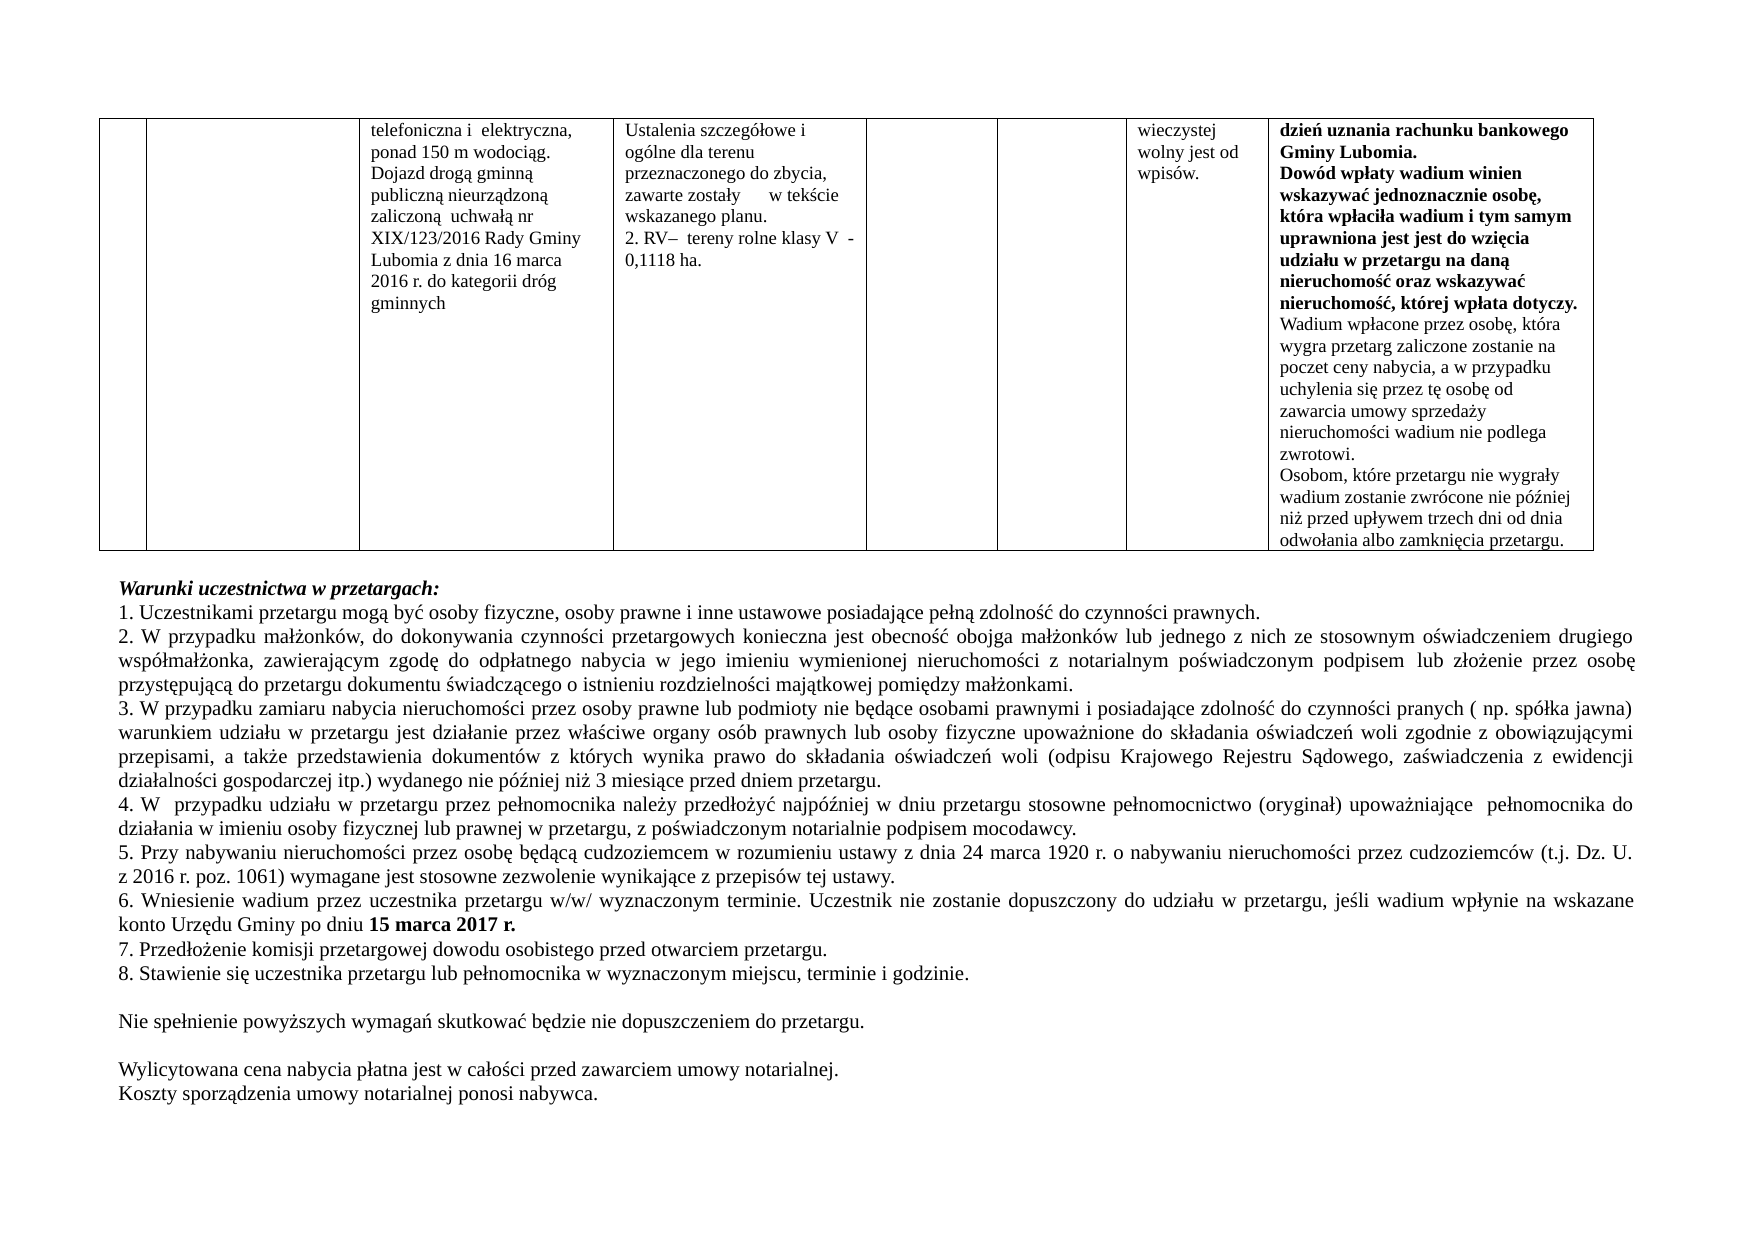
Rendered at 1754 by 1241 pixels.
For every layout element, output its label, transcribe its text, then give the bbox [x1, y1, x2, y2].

text 1. Uczestnikami przetargu mogą być osoby fizyczne, osoby prawne i inne ustawowe posiadające pełną zdolność do czynności prawnych. [118, 599, 1636, 624]
table_cell [147, 119, 359, 550]
table_cell Ustalenia szczegółowe i ogólne dla terenu przeznaczonego do zbycia, zawarte zostały w tekście wskazanego planu. 2. RV– tereny rolne klasy V - 0,1118 ha. [614, 119, 866, 550]
text Nie spełnienie powyższych wymagań skutkować będzie nie dopuszczeniem do przetargu. [118, 1009, 1636, 1033]
text 4. W przypadku udziału w przetargu przez pełnomocnika należy przedłożyć najpóźniej w dniu przetargu stosowne pełnomocnictwo (oryginał) upoważniające pełnomocnika do działania w imieniu osoby fizycznej lub prawnej w przetargu, z poświadczonym notarialnie podpisem mocodawcy. [118, 792, 1636, 840]
text Warunki uczestnictwa w przetargach: [118, 576, 1636, 599]
table_cell [998, 119, 1126, 550]
text 8. Stawienie się uczestnika przetargu lub pełnomocnika w wyznaczonym miejscu, terminie i godzinie. [118, 961, 1636, 984]
text Koszty sporządzenia umowy notarialnej ponosi nabywca. [118, 1081, 1636, 1105]
text 7. Przedłożenie komisji przetargowej dowodu osobistego przed otwarciem przetargu. [118, 936, 1636, 961]
table_cell telefoniczna i elektryczna, ponad 150 m wodociąg. Dojazd drogą gminną publiczną nieurządzoną zaliczoną uchwałą nr XIX/123/2016 Rady Gminy Lubomia z dnia 16 marca 2016 r. do kategorii dróg gminnych [360, 119, 613, 550]
table_cell wieczystej wolny jest od wpisów. [1127, 119, 1268, 550]
table_cell [100, 119, 146, 550]
table_cell [867, 119, 997, 550]
text 3. W przypadku zamiaru nabycia nieruchomości przez osoby prawne lub podmioty nie będące osobami prawnymi i posiadające zdolność do czynności pranych ( np. spółka jawna) warunkiem udziału w przetargu jest działanie przez właściwe organy osób prawnych lub osoby fizyczne upoważnione do składania oświadczeń woli zgodnie z obowiązującymi przepisami, a także przedstawienia dokumentów z których wynika prawo do składania oświadczeń woli (odpisu Krajowego Rejestru Sądowego, zaświadczenia z ewidencji działalności gospodarczej itp.) wydanego nie później niż 3 miesiące przed dniem przetargu. [118, 696, 1636, 792]
text 2. W przypadku małżonków, do dokonywania czynności przetargowych konieczna jest obecność obojga małżonków lub jednego z nich ze stosownym oświadczeniem drugiego współmałżonka, zawierającym zgodę do odpłatnego nabycia w jego imieniu wymienionej nieruchomości z notarialnym poświadczonym podpisem lub złożenie przez osobę przystępującą do przetargu dokumentu świadczącego o istnieniu rozdzielności majątkowej pomiędzy małżonkami. [118, 624, 1636, 696]
text 5. Przy nabywaniu nieruchomości przez osobę będącą cudzoziemcem w rozumieniu ustawy z dnia 24 marca 1920 r. o nabywaniu nieruchomości przez cudzoziemców (t.j. Dz. U. z 2016 r. poz. 1061) wymagane jest stosowne zezwolenie wynikające z przepisów tej ustawy. [118, 840, 1636, 888]
table_cell dzień uznania rachunku bankowego Gminy Lubomia. Dowód wpłaty wadium winien wskazywać jednoznacznie osobę, która wpłaciła wadium i tym samym uprawniona jest jest do wzięcia udziału w przetargu na daną nieruchomość oraz wskazywać nieruchomość, której wpłata dotyczy. Wadium wpłacone przez osobę, która wygra przetarg zaliczone zostanie na poczet ceny nabycia, a w przypadku uchylenia się przez tę osobę od zawarcia umowy sprzedaży nieruchomości wadium nie podlega zwrotowi. Osobom, które przetargu nie wygrały wadium zostanie zwrócone nie później niż przed upływem trzech dni od dnia odwołania albo zamknięcia przetargu. [1269, 119, 1593, 550]
text 6. Wniesienie wadium przez uczestnika przetargu w/w/ wyznaczonym terminie. Uczestnik nie zostanie dopuszczony do udziału w przetargu, jeśli wadium wpłynie na wskazane konto Urzędu Gminy po dniu 15 marca 2017 r. [118, 888, 1636, 936]
text Wylicytowana cena nabycia płatna jest w całości przed zawarciem umowy notarialnej. [118, 1057, 1636, 1081]
